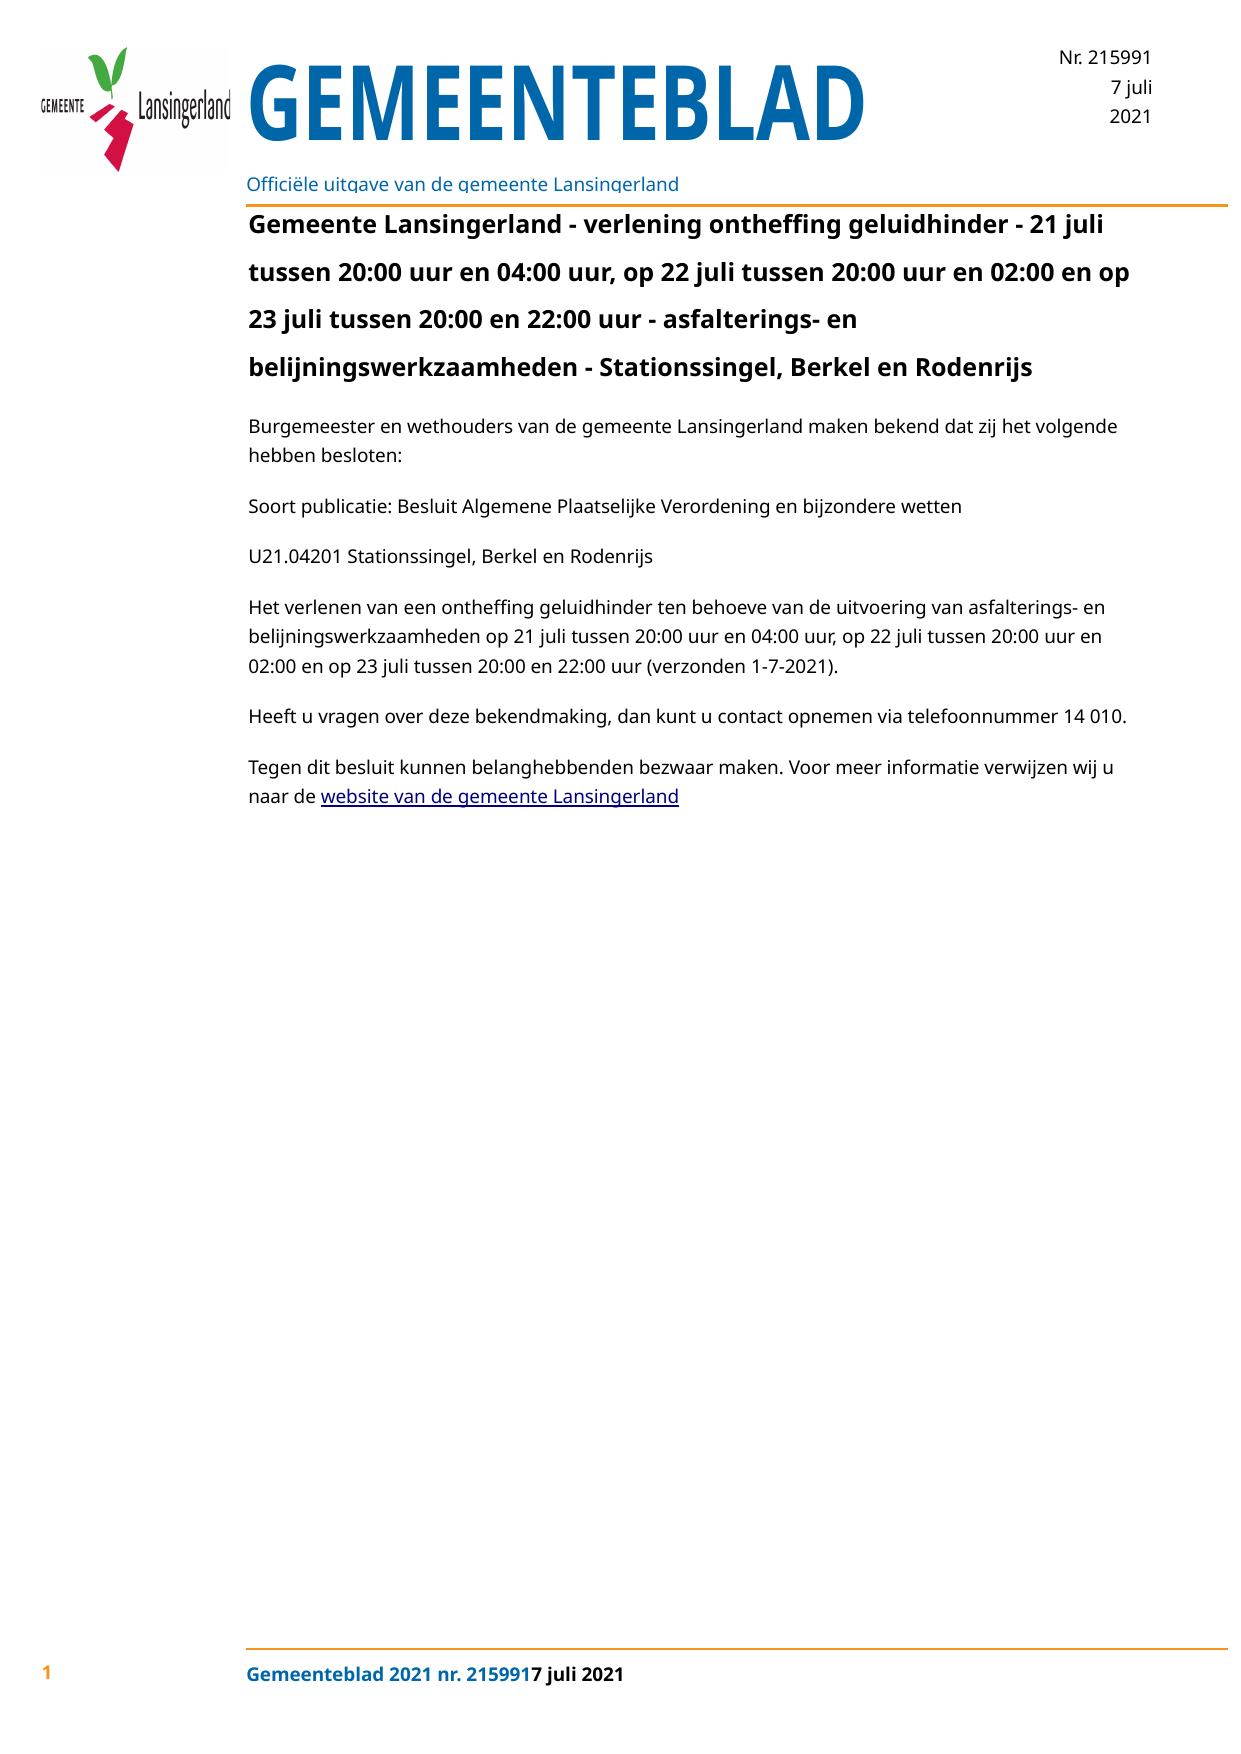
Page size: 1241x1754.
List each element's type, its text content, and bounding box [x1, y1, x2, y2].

text Het verlenen van een ontheffing geluidhinder ten behoeve van de uitvoering van asfalterings- en belijningswerkzaamheden op 21 juli tussen 20:00 uur en 04:00 uur, op 22 juli tussen 20:00 uur en 02:00 en op 23 juli tussen 20:00 en 22:00 uur (verzonden 1-7-2021). [248, 594, 1152, 679]
text Burgemeester en wethouders van de gemeente Lansingerland maken bekend dat zij het volgende hebben besloten: [248, 413, 1152, 468]
text Gemeente Lansingerland - verlening ontheffing geluidhinder - 21 juli tussen 20:00 uur en 04:00 uur, op 22 juli tussen 20:00 uur en 02:00 en op 23 juli tussen 20:00 en 22:00 uur - asfalterings- en belijningswerkzaamheden - Stationssingel, Berkel en Rodenrijs [248, 207, 1152, 384]
picture [41, 47, 231, 172]
text Soort publicatie: Besluit Algemene Plaatselijke Verordening en bijzondere wetten [248, 493, 1152, 519]
text Heeft u vragen over deze bekendmaking, dan kunt u contact opnemen via telefoonnummer 14 010. [248, 703, 1152, 729]
text U21.04201 Stationssingel, Berkel en Rodenrijs [248, 543, 1152, 569]
text Tegen dit besluit kunnen belanghebbenden bezwaar maken. Voor meer informatie verwijzen wij u naar de website van de gemeente Lansingerland [248, 754, 1152, 809]
